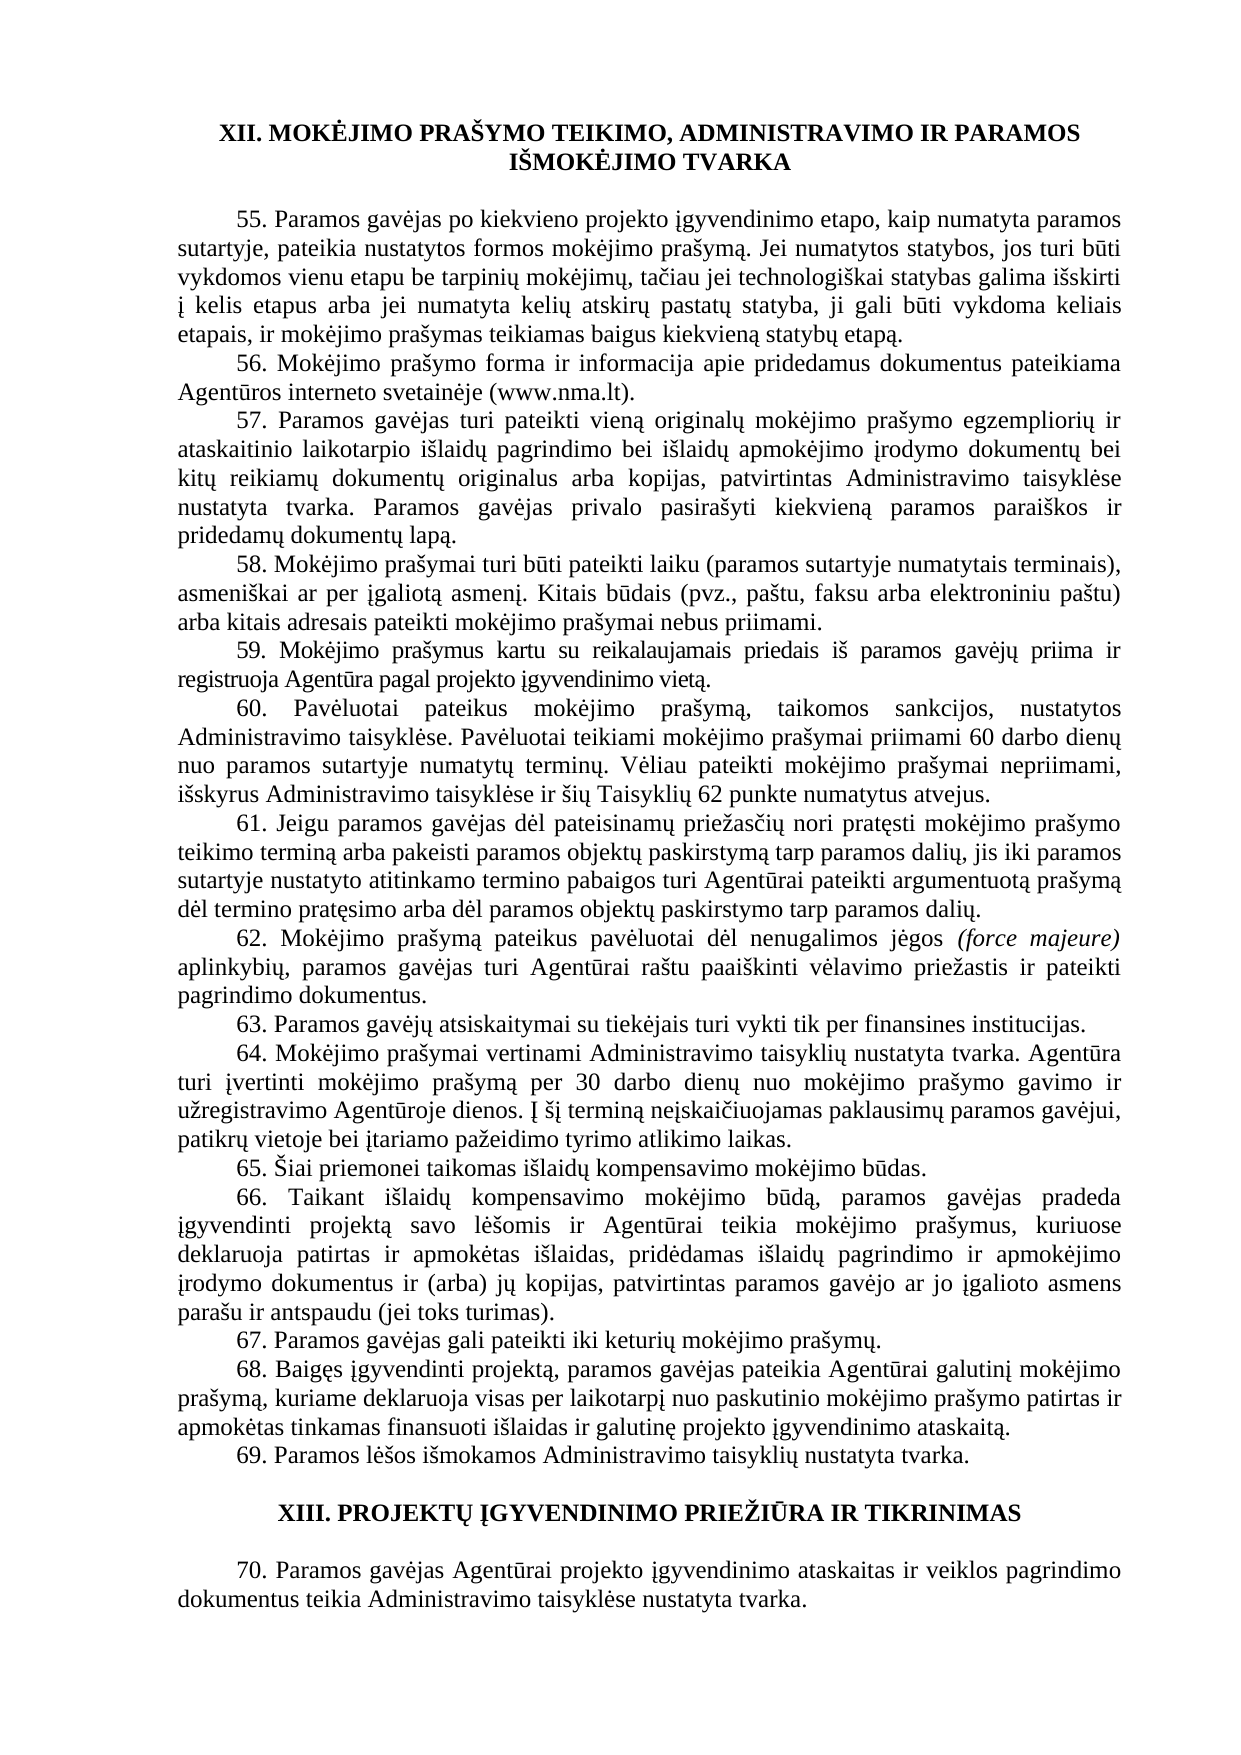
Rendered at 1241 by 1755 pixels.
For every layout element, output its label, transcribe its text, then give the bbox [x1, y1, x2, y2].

text 62. Mokėjimo prašymą pateikus pavėluotai dėl nenugalimos jėgos (force majeure) aplinkybių, paramos gavėjas turi Agentūrai raštu paaiškinti vėlavimo priežastis ir pateikti pagrindimo dokumentus. [177, 923, 1122, 1009]
text 68. Baigęs įgyvendinti projektą, paramos gavėjas pateikia Agentūrai galutinį mokėjimo prašymą, kuriame deklaruoja visas per laikotarpį nuo paskutinio mokėjimo prašymo patirtas ir apmokėtas tinkamas finansuoti išlaidas ir galutinę projekto įgyvendinimo ataskaitą. [177, 1354, 1122, 1441]
text 57. Paramos gavėjas turi pateikti vieną originalų mokėjimo prašymo egzempliorių ir ataskaitinio laikotarpio išlaidų pagrindimo bei išlaidų apmokėjimo įrodymo dokumentų bei kitų reikiamų dokumentų originalus arba kopijas, patvirtintas Administravimo taisyklėse nustatyta tvarka. Paramos gavėjas privalo pasirašyti kiekvieną paramos paraiškos ir pridedamų dokumentų lapą. [177, 406, 1122, 549]
text 56. Mokėjimo prašymo forma ir informacija apie pridedamus dokumentus pateikiama Agentūros interneto svetainėje (www.nma.lt). [177, 348, 1122, 406]
text 70. Paramos gavėjas Agentūrai projekto įgyvendinimo ataskaitas ir veiklos pagrindimo dokumentus teikia Administravimo taisyklėse nustatyta tvarka. [177, 1556, 1122, 1613]
text XII. MOKĖJIMO PRAŠYMO TEIKIMO, ADMINISTRAVIMO IR PARAMOS IŠMOKĖJIMO TVARKA [177, 118, 1122, 176]
text 60. Pavėluotai pateikus mokėjimo prašymą, taikomos sankcijos, nustatytos Administravimo taisyklėse. Pavėluotai teikiami mokėjimo prašymai priimami 60 darbo dienų nuo paramos sutartyje numatytų terminų. Vėliau pateikti mokėjimo prašymai nepriimami, išskyrus Administravimo taisyklėse ir šių Taisyklių 62 punkte numatytus atvejus. [177, 693, 1122, 808]
text 58. Mokėjimo prašymai turi būti pateikti laiku (paramos sutartyje numatytais terminais), asmeniškai ar per įgaliotą asmenį. Kitais būdais (pvz., paštu, faksu arba elektroniniu paštu) arba kitais adresais pateikti mokėjimo prašymai nebus priimami. [177, 549, 1122, 636]
text 64. Mokėjimo prašymai vertinami Administravimo taisyklių nustatyta tvarka. Agentūra turi įvertinti mokėjimo prašymą per 30 darbo dienų nuo mokėjimo prašymo gavimo ir užregistravimo Agentūroje dienos. Į šį terminą neįskaičiuojamas paklausimų paramos gavėjui, patikrų vietoje bei įtariamo pažeidimo tyrimo atlikimo laikas. [177, 1038, 1122, 1153]
text 61. Jeigu paramos gavėjas dėl pateisinamų priežasčių nori pratęsti mokėjimo prašymo teikimo terminą arba pakeisti paramos objektų paskirstymą tarp paramos dalių, jis iki paramos sutartyje nustatyto atitinkamo termino pabaigos turi Agentūrai pateikti argumentuotą prašymą dėl termino pratęsimo arba dėl paramos objektų paskirstymo tarp paramos dalių. [177, 808, 1122, 923]
text 69. Paramos lėšos išmokamos Administravimo taisyklių nustatyta tvarka. [177, 1441, 1122, 1469]
text 66. Taikant išlaidų kompensavimo mokėjimo būdą, paramos gavėjas pradeda įgyvendinti projektą savo lėšomis ir Agentūrai teikia mokėjimo prašymus, kuriuose deklaruoja patirtas ir apmokėtas išlaidas, pridėdamas išlaidų pagrindimo ir apmokėjimo įrodymo dokumentus ir (arba) jų kopijas, patvirtintas paramos gavėjo ar jo įgalioto asmens parašu ir antspaudu (jei toks turimas). [177, 1182, 1122, 1326]
text 55. Paramos gavėjas po kiekvieno projekto įgyvendinimo etapo, kaip numatyta paramos sutartyje, pateikia nustatytos formos mokėjimo prašymą. Jei numatytos statybos, jos turi būti vykdomos vienu etapu be tarpinių mokėjimų, tačiau jei technologiškai statybas galima išskirti į kelis etapus arba jei numatyta kelių atskirų pastatų statyba, ji gali būti vykdoma keliais etapais, ir mokėjimo prašymas teikiamas baigus kiekvieną statybų etapą. [177, 204, 1122, 348]
text 63. Paramos gavėjų atsiskaitymai su tiekėjais turi vykti tik per finansines institucijas. [177, 1009, 1122, 1038]
text 67. Paramos gavėjas gali pateikti iki keturių mokėjimo prašymų. [177, 1326, 1122, 1354]
text 59. Mokėjimo prašymus kartu su reikalaujamais priedais iš paramos gavėjų priima ir registruoja Agentūra pagal projekto įgyvendinimo vietą. [177, 636, 1122, 693]
text 65. Šiai priemonei taikomas išlaidų kompensavimo mokėjimo būdas. [177, 1153, 1122, 1182]
text XIII. PROJEKTŲ ĮGYVENDINIMO PRIEŽIŪRA IR TIKRINIMAS [177, 1498, 1122, 1527]
